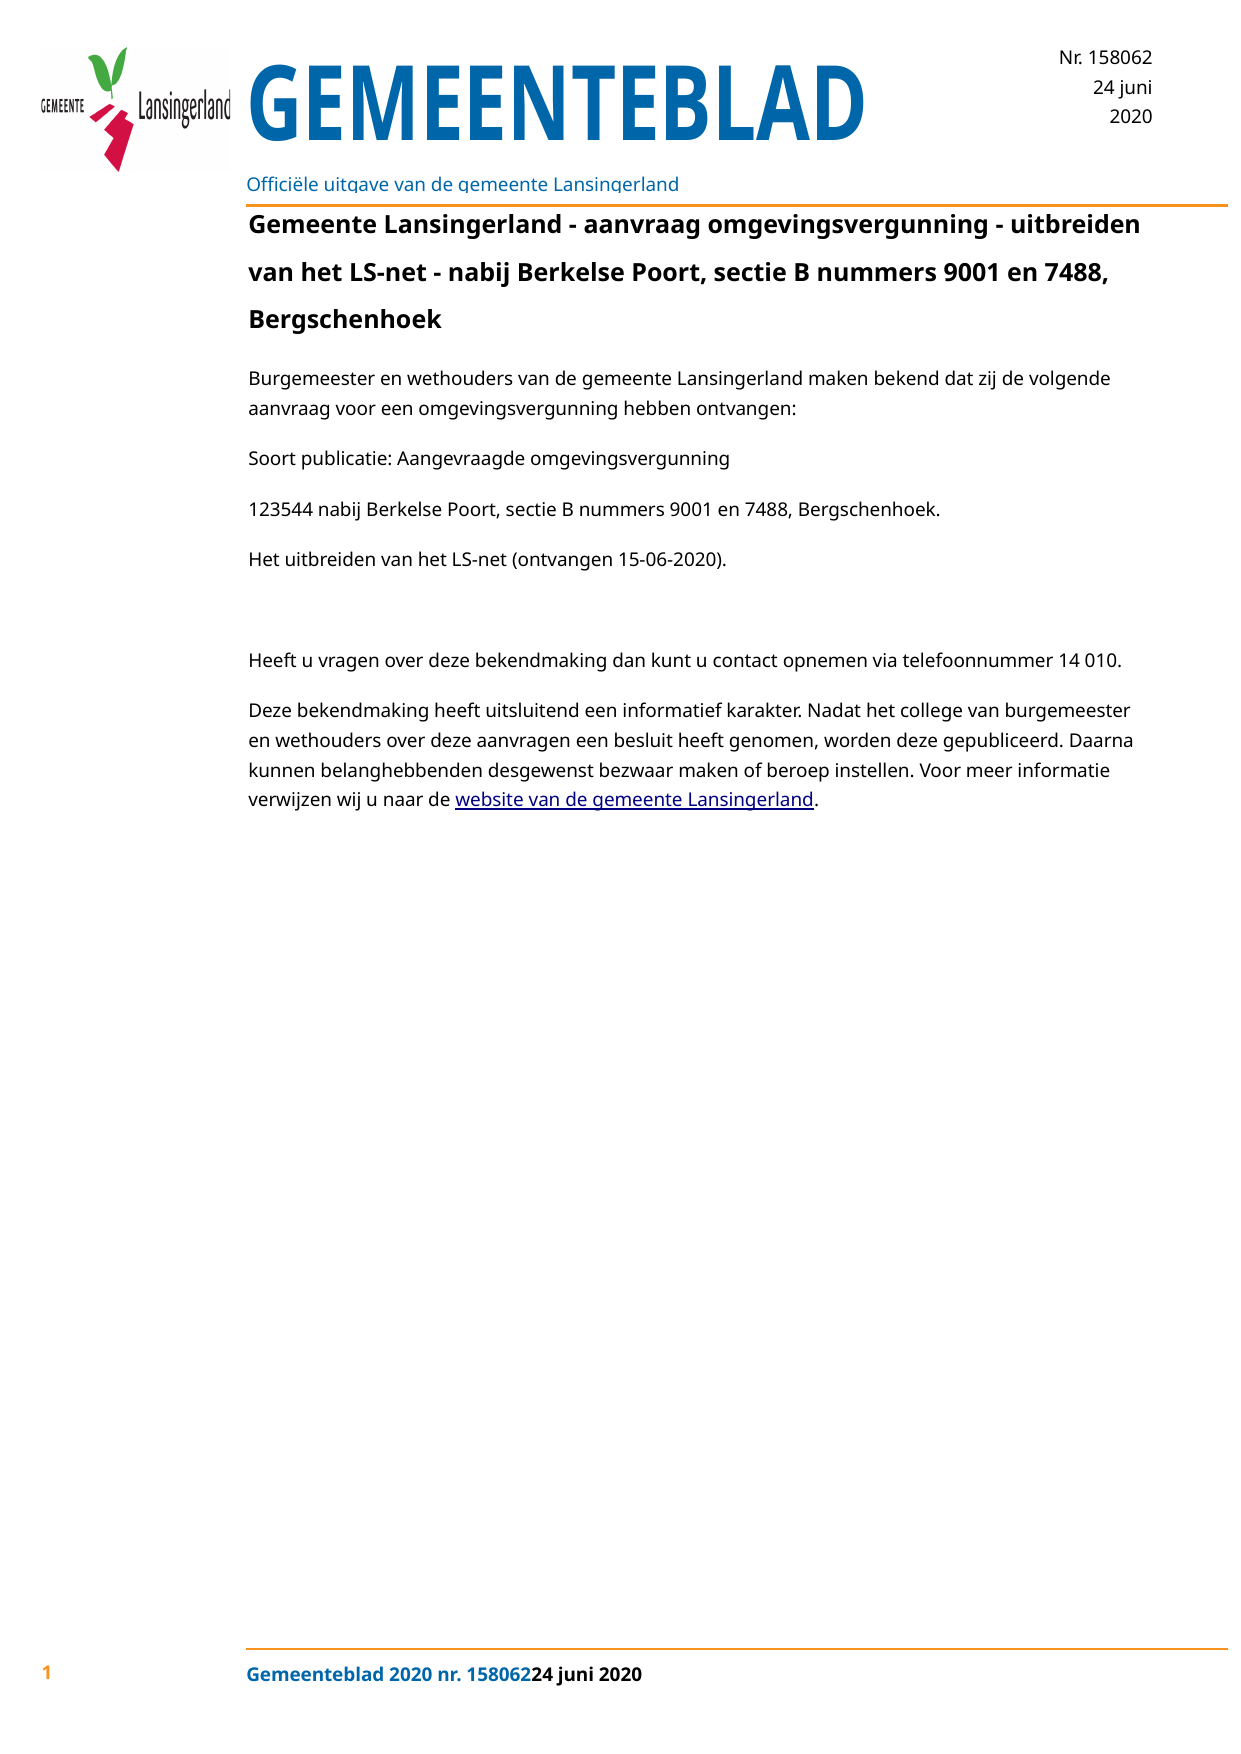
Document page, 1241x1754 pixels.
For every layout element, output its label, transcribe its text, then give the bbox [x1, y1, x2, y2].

text Het uitbreiden van het LS-net (ontvangen 15-06-2020). [248, 546, 1152, 572]
text Deze bekendmaking heeft uitsluitend een informatief karakter. Nadat het college van burgemeester en wethouders over deze aanvragen een besluit heeft genomen, worden deze gepubliceerd. Daarna kunnen belanghebbenden desgewenst bezwaar maken of beroep instellen. Voor meer informatie verwijzen wij u naar de website van de gemeente Lansingerland. [248, 698, 1152, 812]
text Soort publicatie: Aangevraagde omgevingsvergunning [248, 446, 1152, 471]
text Gemeente Lansingerland - aanvraag omgevingsvergunning - uitbreiden van het LS-net - nabij Berkelse Poort, sectie B nummers 9001 en 7488, Bergschenhoek [248, 207, 1152, 336]
text Heeft u vragen over deze bekendmaking dan kunt u contact opnemen via telefoonnummer 14 010. [248, 647, 1152, 673]
text 123544 nabij Berkelse Poort, sectie B nummers 9001 en 7488, Bergschenhoek. [248, 496, 1152, 522]
text Burgemeester en wethouders van de gemeente Lansingerland maken bekend dat zij de volgende aanvraag voor een omgevingsvergunning hebben ontvangen: [248, 366, 1152, 421]
picture [41, 47, 231, 172]
